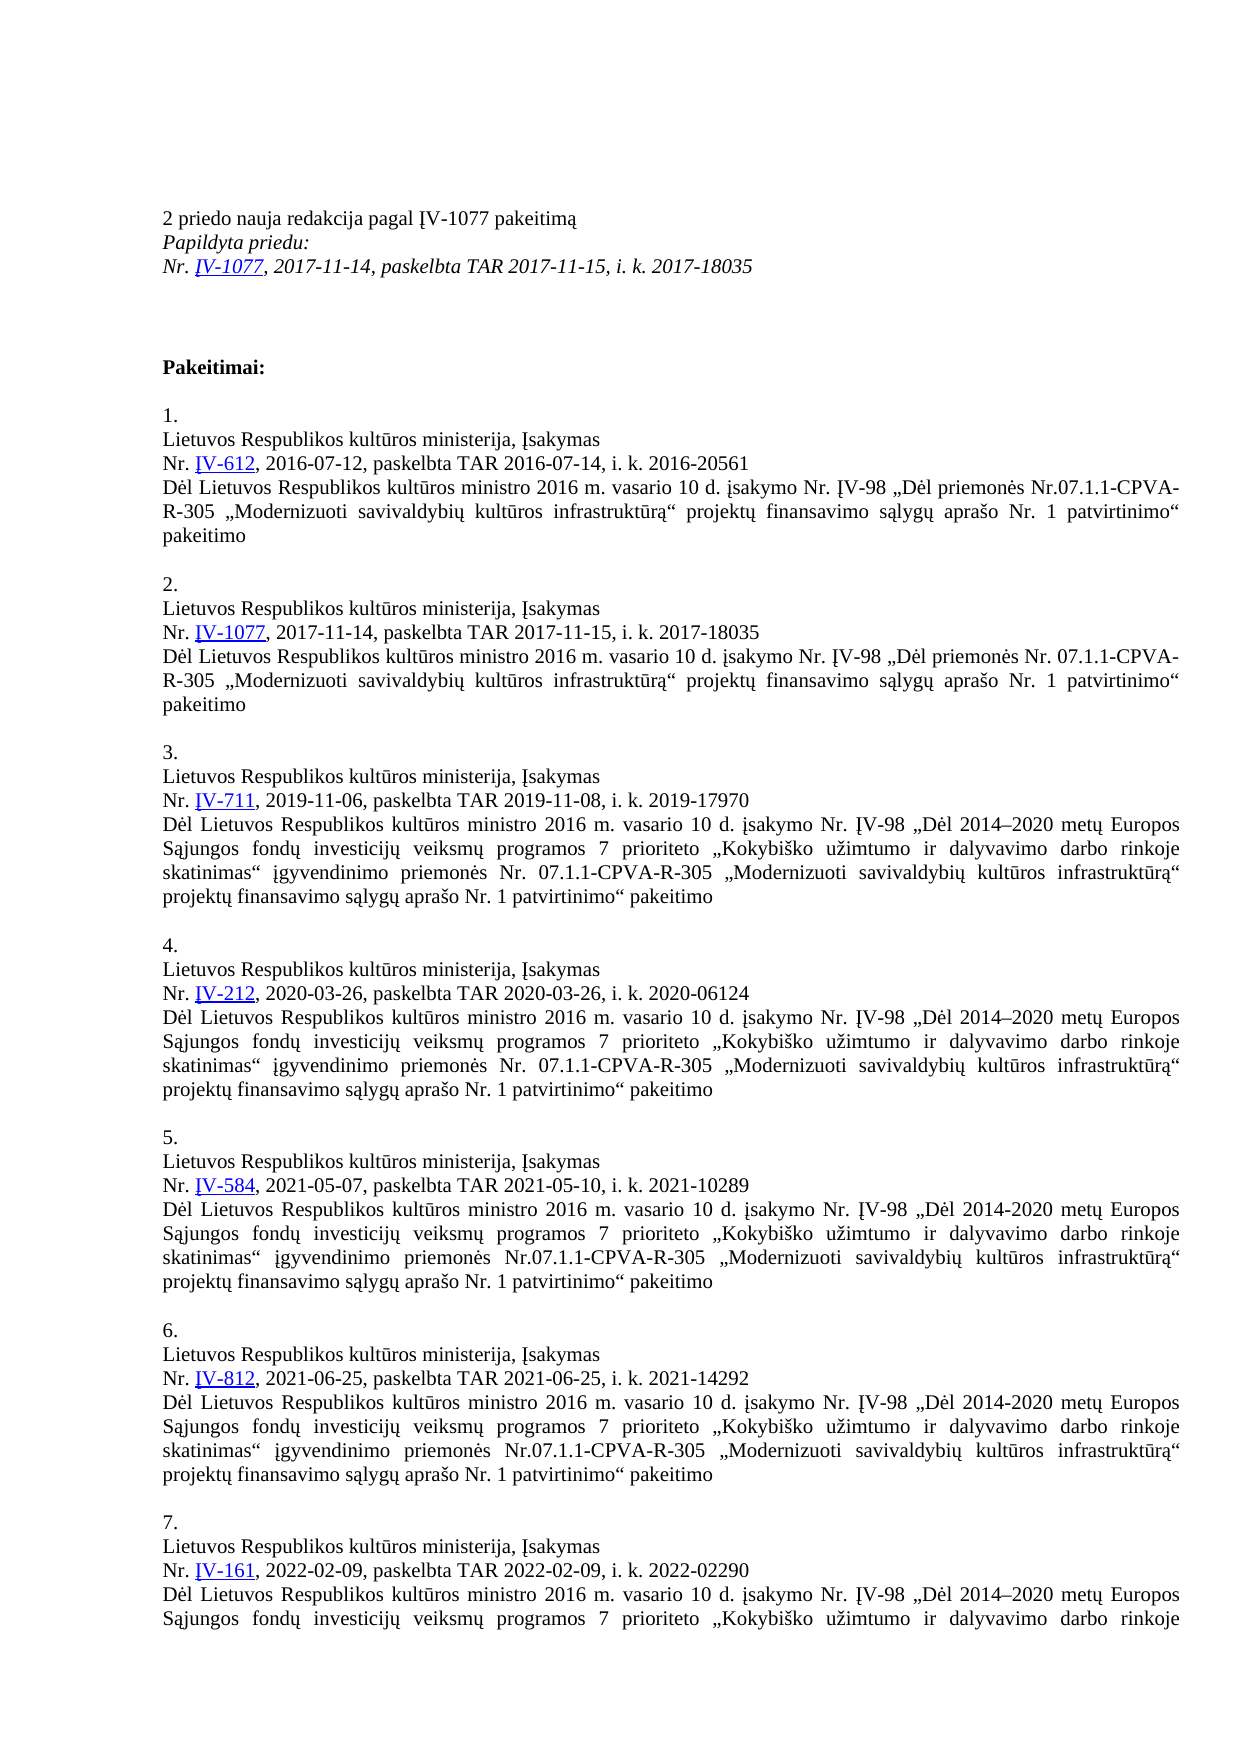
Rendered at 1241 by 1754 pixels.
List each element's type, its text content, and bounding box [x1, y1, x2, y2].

text Nr. ĮV-612, 2016-07-12, paskelbta TAR 2016-07-14, i. k. 2016-20561 [162, 451, 1181, 475]
text Nr. ĮV-1077, 2017-11-14, paskelbta TAR 2017-11-15, i. k. 2017-18035 [162, 254, 1181, 278]
text 3. [162, 740, 1181, 764]
text 5. [162, 1125, 1181, 1149]
text Lietuvos Respublikos kultūros ministerija, Įsakymas [162, 596, 1181, 620]
text Lietuvos Respublikos kultūros ministerija, Įsakymas [162, 1342, 1181, 1366]
text Dėl Lietuvos Respublikos kultūros ministro 2016 m. vasario 10 d. įsakymo Nr. ĮV-98 „Dėl priemonės Nr. 07.1.1-CPVA-R-305 „Modernizuoti savivaldybių kultūros infrastruktūrą“ projektų finansavimo sąlygų aprašo Nr. 1 patvirtinimo“ pakeitimo [162, 644, 1181, 716]
text Lietuvos Respublikos kultūros ministerija, Įsakymas [162, 1534, 1181, 1558]
text Pakeitimai: [162, 355, 1181, 379]
text Dėl Lietuvos Respublikos kultūros ministro 2016 m. vasario 10 d. įsakymo Nr. ĮV-98 „Dėl 2014-2020 metų Europos Sąjungos fondų investicijų veiksmų programos 7 prioriteto „Kokybiško užimtumo ir dalyvavimo darbo rinkoje skatinimas“ įgyvendinimo priemonės Nr.07.1.1-CPVA-R-305 „Modernizuoti savivaldybių kultūros infrastruktūrą“ projektų finansavimo sąlygų aprašo Nr. 1 patvirtinimo“ pakeitimo [162, 1197, 1181, 1293]
text 6. [162, 1317, 1181, 1342]
text Nr. ĮV-711, 2019-11-06, paskelbta TAR 2019-11-08, i. k. 2019-17970 [162, 788, 1181, 812]
text Nr. ĮV-161, 2022-02-09, paskelbta TAR 2022-02-09, i. k. 2022-02290 [162, 1558, 1181, 1582]
text Lietuvos Respublikos kultūros ministerija, Įsakymas [162, 1149, 1181, 1173]
text Dėl Lietuvos Respublikos kultūros ministro 2016 m. vasario 10 d. įsakymo Nr. ĮV-98 „Dėl 2014–2020 metų Europos Sąjungos fondų investicijų veiksmų programos 7 prioriteto „Kokybiško užimtumo ir dalyvavimo darbo rinkoje [162, 1582, 1181, 1630]
text 4. [162, 932, 1181, 957]
text Nr. ĮV-812, 2021-06-25, paskelbta TAR 2021-06-25, i. k. 2021-14292 [162, 1366, 1181, 1390]
text Papildyta priedu: [162, 230, 1181, 254]
text 2. [162, 572, 1181, 596]
text Nr. ĮV-1077, 2017-11-14, paskelbta TAR 2017-11-15, i. k. 2017-18035 [162, 620, 1181, 644]
text Dėl Lietuvos Respublikos kultūros ministro 2016 m. vasario 10 d. įsakymo Nr. ĮV-98 „Dėl 2014-2020 metų Europos Sąjungos fondų investicijų veiksmų programos 7 prioriteto „Kokybiško užimtumo ir dalyvavimo darbo rinkoje skatinimas“ įgyvendinimo priemonės Nr.07.1.1-CPVA-R-305 „Modernizuoti savivaldybių kultūros infrastruktūrą“ projektų finansavimo sąlygų aprašo Nr. 1 patvirtinimo“ pakeitimo [162, 1390, 1181, 1486]
text Dėl Lietuvos Respublikos kultūros ministro 2016 m. vasario 10 d. įsakymo Nr. ĮV-98 „Dėl 2014–2020 metų Europos Sąjungos fondų investicijų veiksmų programos 7 prioriteto „Kokybiško užimtumo ir dalyvavimo darbo rinkoje skatinimas“ įgyvendinimo priemonės Nr. 07.1.1-CPVA-R-305 „Modernizuoti savivaldybių kultūros infrastruktūrą“ projektų finansavimo sąlygų aprašo Nr. 1 patvirtinimo“ pakeitimo [162, 812, 1181, 908]
text Nr. ĮV-212, 2020-03-26, paskelbta TAR 2020-03-26, i. k. 2020-06124 [162, 981, 1181, 1005]
text Lietuvos Respublikos kultūros ministerija, Įsakymas [162, 764, 1181, 788]
text Dėl Lietuvos Respublikos kultūros ministro 2016 m. vasario 10 d. įsakymo Nr. ĮV-98 „Dėl priemonės Nr.07.1.1-CPVA-R-305 „Modernizuoti savivaldybių kultūros infrastruktūrą“ projektų finansavimo sąlygų aprašo Nr. 1 patvirtinimo“ pakeitimo [162, 475, 1181, 547]
text 1. [162, 403, 1181, 427]
text Lietuvos Respublikos kultūros ministerija, Įsakymas [162, 957, 1181, 981]
text Lietuvos Respublikos kultūros ministerija, Įsakymas [162, 427, 1181, 451]
text Nr. ĮV-584, 2021-05-07, paskelbta TAR 2021-05-10, i. k. 2021-10289 [162, 1173, 1181, 1197]
text Dėl Lietuvos Respublikos kultūros ministro 2016 m. vasario 10 d. įsakymo Nr. ĮV-98 „Dėl 2014–2020 metų Europos Sąjungos fondų investicijų veiksmų programos 7 prioriteto „Kokybiško užimtumo ir dalyvavimo darbo rinkoje skatinimas“ įgyvendinimo priemonės Nr. 07.1.1-CPVA-R-305 „Modernizuoti savivaldybių kultūros infrastruktūrą“ projektų finansavimo sąlygų aprašo Nr. 1 patvirtinimo“ pakeitimo [162, 1005, 1181, 1101]
text 7. [162, 1510, 1181, 1534]
text 2 priedo nauja redakcija pagal ĮV-1077 pakeitimą [162, 206, 1181, 230]
